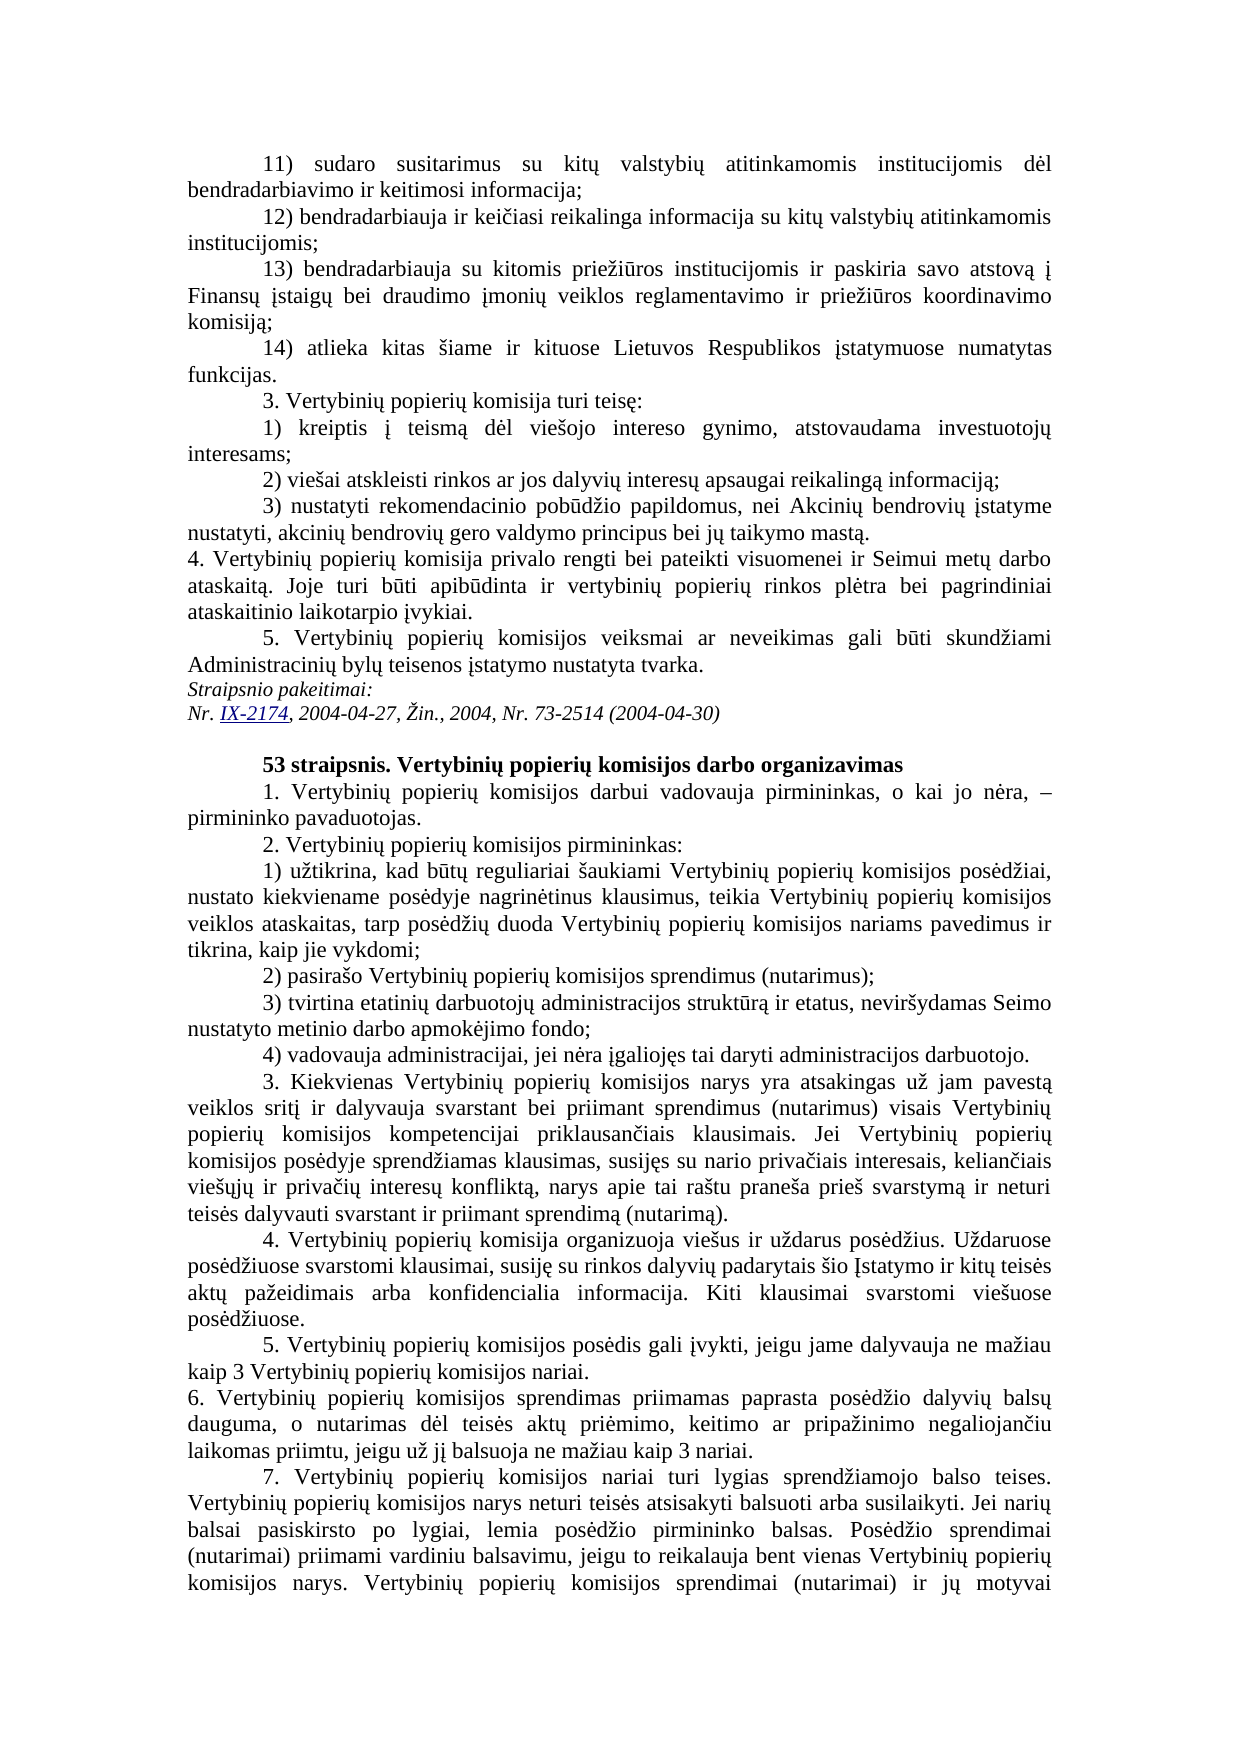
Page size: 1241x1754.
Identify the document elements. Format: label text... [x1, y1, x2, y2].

text 6. Vertybinių popierių komisijos sprendimas priimamas paprasta posėdžio dalyvių balsų dauguma, o nutarimas dėl teisės aktų priėmimo, keitimo ar pripažinimo negaliojančiu laikomas priimtu, jeigu už jį balsuoja ne mažiau kaip 3 nariai. [187, 1384, 1053, 1463]
text 3. Kiekvienas Vertybinių popierių komisijos narys yra atsakingas už jam pavestą veiklos sritį ir dalyvauja svarstant bei priimant sprendimus (nutarimus) visais Vertybinių popierių komisijos kompetencijai priklausančiais klausimais. Jei Vertybinių popierių komisijos posėdyje sprendžiamas klausimas, susijęs su nario privačiais interesais, keliančiais viešųjų ir privačių interesų konfliktą, narys apie tai raštu praneša prieš svarstymą ir neturi teisės dalyvauti svarstant ir priimant sprendimą (nutarimą). [187, 1068, 1053, 1226]
text 12) bendradarbiauja ir keičiasi reikalinga informacija su kitų valstybių atitinkamomis institucijomis; [187, 203, 1053, 255]
text 3) nustatyti rekomendacinio pobūdžio papildomus, nei Akcinių bendrovių įstatyme nustatyti, akcinių bendrovių gero valdymo principus bei jų taikymo mastą. [187, 493, 1053, 545]
text 14) atlieka kitas šiame ir kituose Lietuvos Respublikos įstatymuose numatytas funkcijas. [187, 334, 1053, 387]
text 4. Vertybinių popierių komisija organizuoja viešus ir uždarus posėdžius. Uždaruose posėdžiuose svarstomi klausimai, susiję su rinkos dalyvių padarytais šio Įstatymo ir kitų teisės aktų pažeidimais arba konfidencialia informacija. Kiti klausimai svarstomi viešuose posėdžiuose. [187, 1226, 1053, 1331]
text 5. Vertybinių popierių komisijos veiksmai ar neveikimas gali būti skundžiami Administracinių bylų teisenos įstatymo nustatyta tvarka. [187, 624, 1053, 677]
text 53 straipsnis. Vertybinių popierių komisijos darbo organizavimas [187, 752, 1053, 778]
text 3) tvirtina etatinių darbuotojų administracijos struktūrą ir etatus, neviršydamas Seimo nustatyto metinio darbo apmokėjimo fondo; [187, 989, 1053, 1041]
text 13) bendradarbiauja su kitomis priežiūros institucijomis ir paskiria savo atstovą į Finansų įstaigų bei draudimo įmonių veiklos reglamentavimo ir priežiūros koordinavimo komisiją; [187, 255, 1053, 334]
text 2) pasirašo Vertybinių popierių komisijos sprendimus (nutarimus); [187, 962, 1053, 989]
text 11) sudaro susitarimus su kitų valstybių atitinkamomis institucijomis dėl bendradarbiavimo ir keitimosi informacija; [187, 150, 1053, 203]
text 3. Vertybinių popierių komisija turi teisę: [187, 387, 1053, 413]
text Straipsnio pakeitimai: [187, 677, 1053, 701]
text 1) kreiptis į teismą dėl viešojo intereso gynimo, atstovaudama investuotojų interesams; [187, 413, 1053, 466]
text 4. Vertybinių popierių komisija privalo rengti bei pateikti visuomenei ir Seimui metų darbo ataskaitą. Joje turi būti apibūdinta ir vertybinių popierių rinkos plėtra bei pagrindiniai ataskaitinio laikotarpio įvykiai. [187, 545, 1053, 624]
text Nr. IX-2174, 2004-04-27, Žin., 2004, Nr. 73-2514 (2004-04-30) [187, 701, 1053, 725]
text 1) užtikrina, kad būtų reguliariai šaukiami Vertybinių popierių komisijos posėdžiai, nustato kiekviename posėdyje nagrinėtinus klausimus, teikia Vertybinių popierių komisijos veiklos ataskaitas, tarp posėdžių duoda Vertybinių popierių komisijos nariams pavedimus ir tikrina, kaip jie vykdomi; [187, 857, 1053, 962]
text 1. Vertybinių popierių komisijos darbui vadovauja pirmininkas, o kai jo nėra, – pirmininko pavaduotojas. [187, 778, 1053, 831]
text 5. Vertybinių popierių komisijos posėdis gali įvykti, jeigu jame dalyvauja ne mažiau kaip 3 Vertybinių popierių komisijos nariai. [187, 1331, 1053, 1384]
text 7. Vertybinių popierių komisijos nariai turi lygias sprendžiamojo balso teises. Vertybinių popierių komisijos narys neturi teisės atsisakyti balsuoti arba susilaikyti. Jei narių balsai pasiskirsto po lygiai, lemia posėdžio pirmininko balsas. Posėdžio sprendimai (nutarimai) priimami vardiniu balsavimu, jeigu to reikalauja bent vienas Vertybinių popierių komisijos narys. Vertybinių popierių komisijos sprendimai (nutarimai) ir jų motyvai [187, 1463, 1053, 1595]
text 2. Vertybinių popierių komisijos pirmininkas: [187, 831, 1053, 857]
text 4) vadovauja administracijai, jei nėra įgaliojęs tai daryti administracijos darbuotojo. [187, 1041, 1053, 1068]
text 2) viešai atskleisti rinkos ar jos dalyvių interesų apsaugai reikalingą informaciją; [187, 466, 1053, 493]
